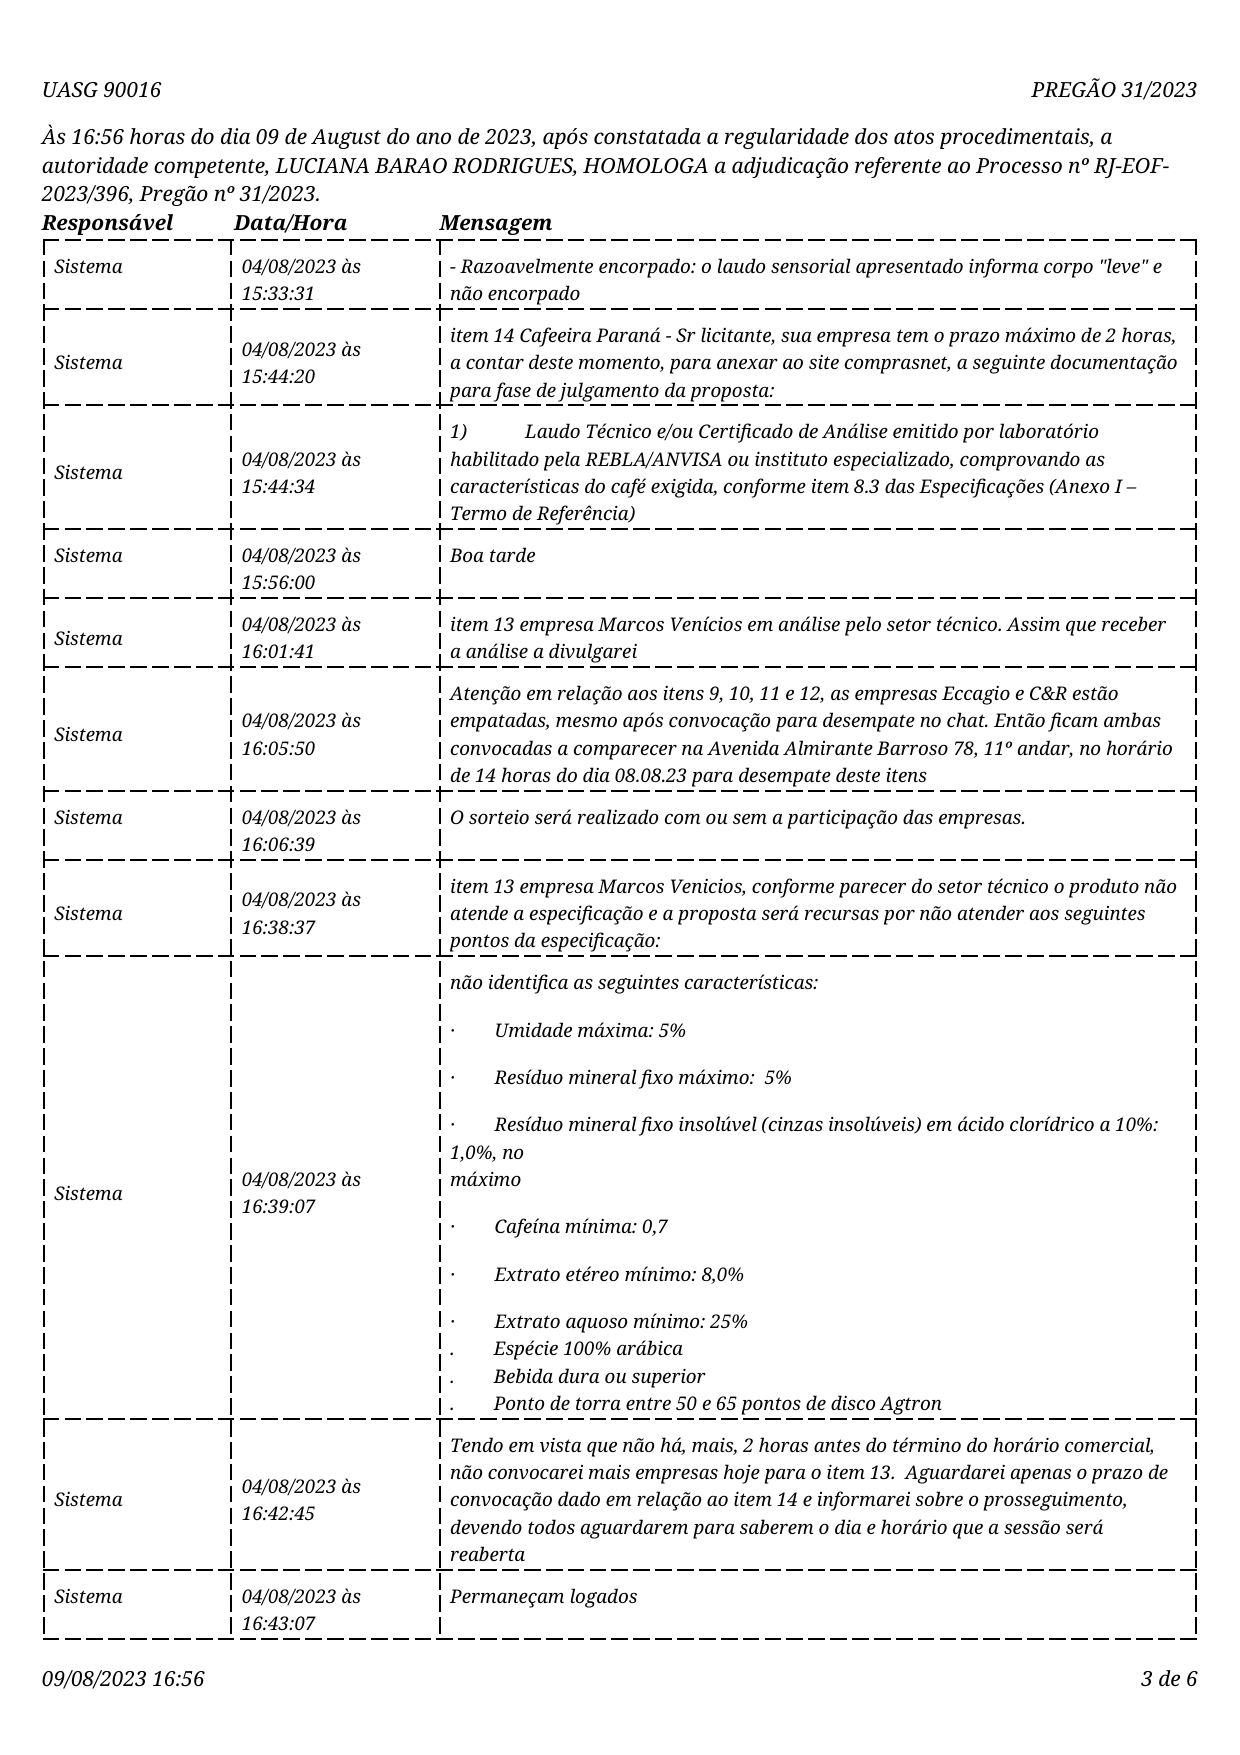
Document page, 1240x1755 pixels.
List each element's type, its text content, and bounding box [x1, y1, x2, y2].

table_cell 04/08/2023 às 16:06:39 [231, 790, 439, 859]
table_cell Sistema [44, 790, 231, 859]
table_cell Sistema [44, 528, 231, 597]
table_cell item 13 empresa Marcos Venicios, conforme parecer do setor técnico o produto não atende a especificação e a proposta será recursas por não atender aos seguintes pontos da especificação: [440, 859, 1196, 955]
table_cell Sistema [44, 404, 231, 528]
table_cell não identifica as seguintes características: · Umidade máxima: 5% · Resíduo mineral fixo máximo: 5% · Resíduo mineral fixo insolúvel (cinzas insolúveis) em ácido clorídrico a 10%: 1,0%, no máximo · Cafeína mínima: 0,7 · Extrato etéreo mínimo: 8,0% · Extrato aquoso mínimo: 25% . Espécie 100% arábica . Bebida dura ou superior . Ponto de torra entre 50 e 65 pontos de disco Agtron [440, 955, 1196, 1418]
table_cell 04/08/2023 às 15:44:20 [231, 308, 439, 404]
table_cell Sistema [44, 1569, 231, 1638]
table_header 04/08/2023 às 15:33:31 [231, 239, 439, 308]
table_cell 04/08/2023 às 16:01:41 [231, 597, 439, 666]
text Responsável Data/Hora Mensagem [42, 208, 1200, 236]
table_cell Sistema [44, 1418, 231, 1568]
table_cell Tendo em vista que não há, mais, 2 horas antes do término do horário comercial, não convocarei mais empresas hoje para o item 13. Aguardarei apenas o prazo de convocação dado em relação ao item 14 e informarei sobre o prosseguimento, devendo todos aguardarem para saberem o dia e horário que a sessão será reaberta [440, 1418, 1196, 1568]
table_cell 04/08/2023 às 16:43:07 [231, 1569, 439, 1638]
table_cell 1) Laudo Técnico e/ou Certificado de Análise emitido por laboratório habilitado pela REBLA/ANVISA ou instituto especializado, comprovando as características do café exigida, conforme item 8.3 das Especificações (Anexo I – Termo de Referência) [440, 404, 1196, 528]
table_cell 04/08/2023 às 16:42:45 [231, 1418, 439, 1568]
table_cell 04/08/2023 às 16:38:37 [231, 859, 439, 955]
table_cell 04/08/2023 às 16:39:07 [231, 955, 439, 1418]
table_cell Sistema [44, 955, 231, 1418]
table_cell Permaneçam logados [440, 1569, 1196, 1638]
table_cell item 14 Cafeeira Paraná - Sr licitante, sua empresa tem o prazo máximo de 2 horas, a contar deste momento, para anexar ao site comprasnet, a seguinte documentação para fase de julgamento da proposta: [440, 308, 1196, 404]
table_cell item 13 empresa Marcos Venícios em análise pelo setor técnico. Assim que receber a análise a divulgarei [440, 597, 1196, 666]
table_cell 04/08/2023 às 15:44:34 [231, 404, 439, 528]
table_cell Atenção em relação aos itens 9, 10, 11 e 12, as empresas Eccagio e C&R estão empatadas, mesmo após convocação para desempate no chat. Então ficam ambas convocadas a comparecer na Avenida Almirante Barroso 78, 11º andar, no horário de 14 horas do dia 08.08.23 para desempate deste itens [440, 666, 1196, 789]
table_cell Sistema [44, 308, 231, 404]
table_cell Sistema [44, 859, 231, 955]
table_cell Boa tarde [440, 528, 1196, 597]
table_cell 04/08/2023 às 16:05:50 [231, 666, 439, 789]
table_header Sistema [44, 239, 231, 308]
table_cell Sistema [44, 666, 231, 789]
table_cell 04/08/2023 às 15:56:00 [231, 528, 439, 597]
table_cell Sistema [44, 597, 231, 666]
table_cell O sorteio será realizado com ou sem a participação das empresas. [440, 790, 1196, 859]
table_header - Razoavelmente encorpado: o laudo sensorial apresentado informa corpo "leve" e não encorpado [440, 239, 1196, 308]
